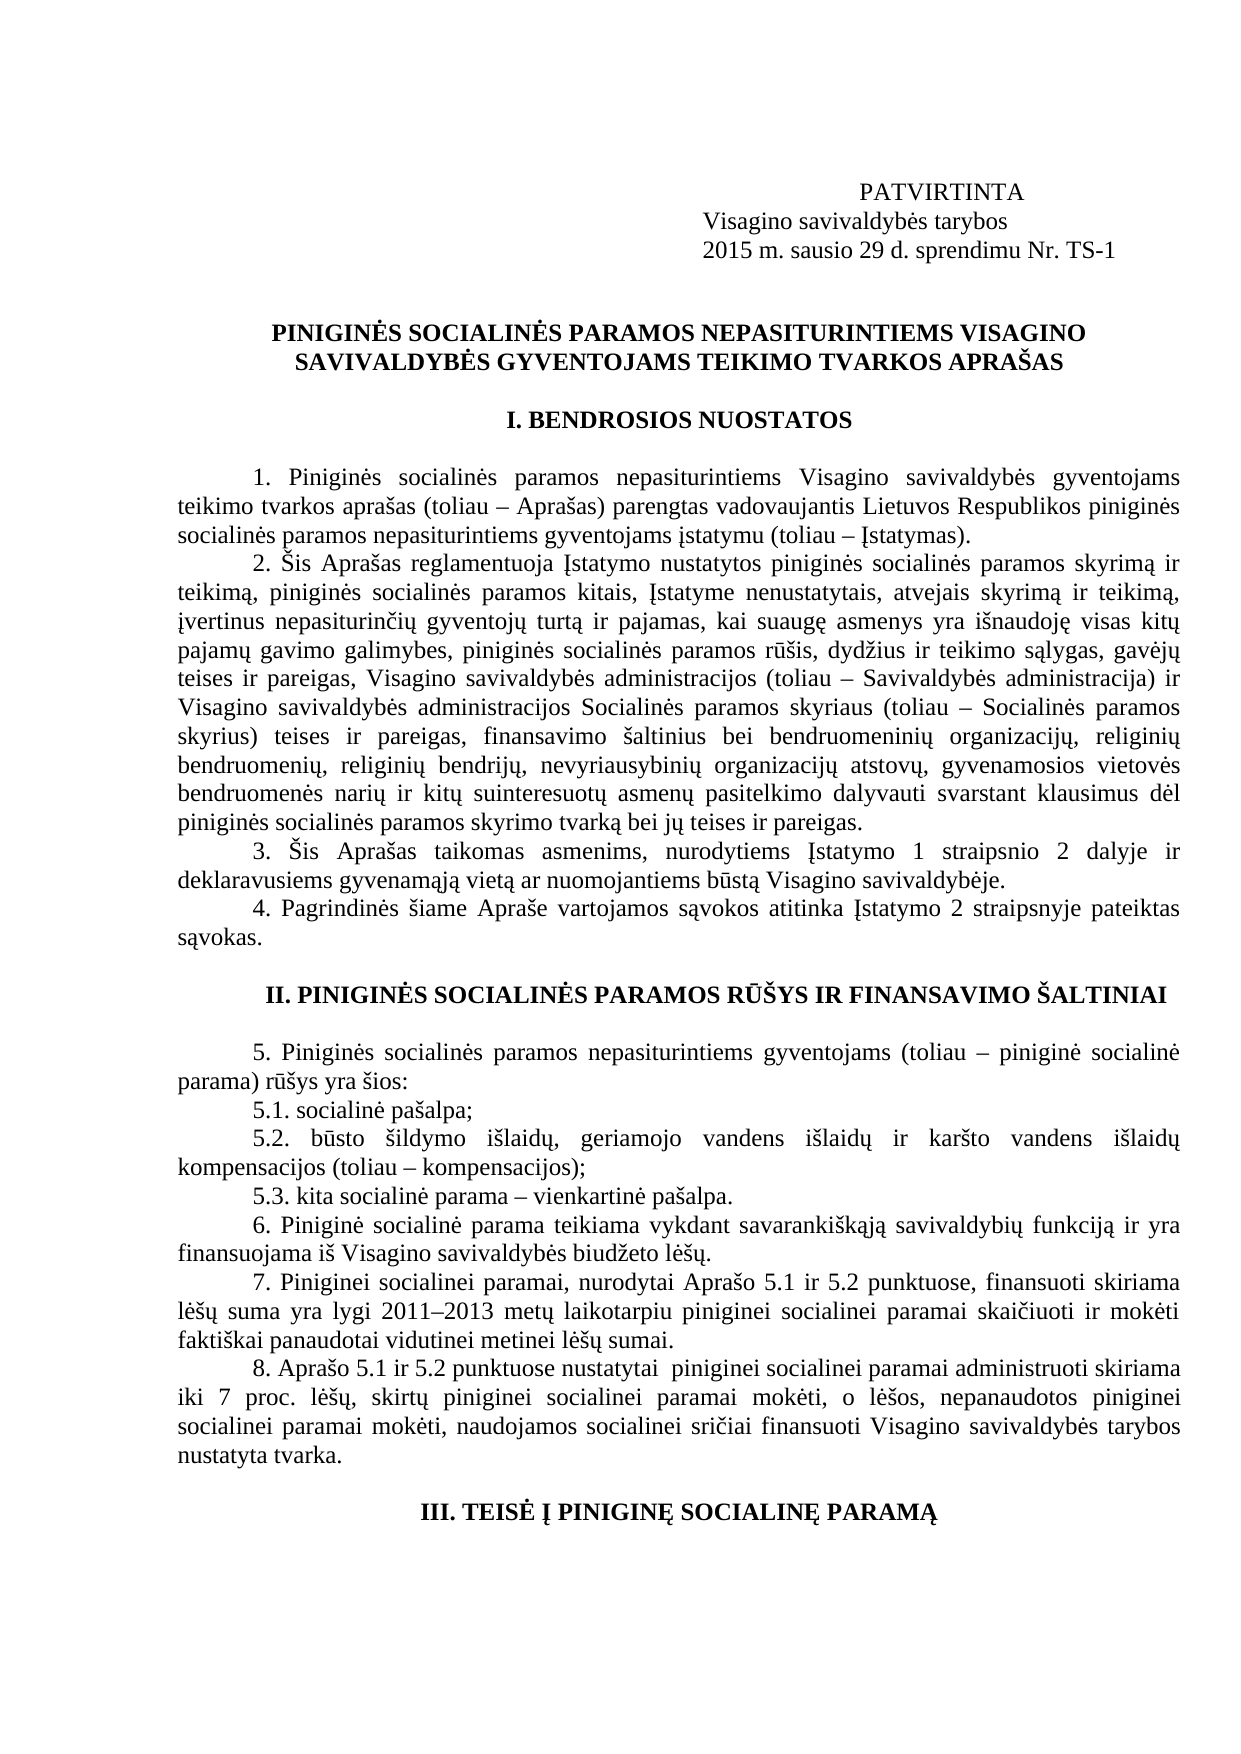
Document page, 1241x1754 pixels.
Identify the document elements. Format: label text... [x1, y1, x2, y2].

text I. BENDROSIOS NUOSTATOS [177, 405, 1181, 433]
text 5.2. būsto šildymo išlaidų, geriamojo vandens išlaidų ir karšto vandens išlaidų kompensacijos (toliau – kompensacijos); [177, 1123, 1181, 1181]
text PINIGINĖS SOCIALINĖS PARAMOS NEPASITURINTIEMS VISAGINO SAVIVALDYBĖS GYVENTOJAMS TEIKIMO TVARKOS APRAŠAS [177, 318, 1181, 376]
text 1. Piniginės socialinės paramos nepasiturintiems Visagino savivaldybės gyventojams teikimo tvarkos aprašas (toliau – Aprašas) parengtas vadovaujantis Lietuvos Respublikos piniginės socialinės paramos nepasiturintiems gyventojams įstatymu (toliau – Įstatymas). [177, 462, 1181, 548]
text 4. Pagrindinės šiame Apraše vartojamos sąvokos atitinka Įstatymo 2 straipsnyje pateiktas sąvokas. [177, 893, 1181, 951]
text Visagino savivaldybės tarybos [702, 206, 1181, 235]
text 2015 m. sausio 29 d. sprendimu Nr. TS-1 [702, 235, 1181, 263]
text III. TEISĖ Į PINIGINĘ SOCIALINĘ PARAMĄ [177, 1497, 1181, 1526]
text 6. Piniginė socialinė parama teikiama vykdant savarankiškąją savivaldybių funkciją ir yra finansuojama iš Visagino savivaldybės biudžeto lėšų. [177, 1210, 1181, 1267]
text 5.1. socialinė pašalpa; [252, 1095, 1181, 1123]
text 2. Šis Aprašas reglamentuoja Įstatymo nustatytos piniginės socialinės paramos skyrimą ir teikimą, piniginės socialinės paramos kitais, Įstatyme nenustatytais, atvejais skyrimą ir teikimą, įvertinus nepasiturinčių gyventojų turtą ir pajamas, kai suaugę asmenys yra išnaudoję visas kitų pajamų gavimo galimybes, piniginės socialinės paramos rūšis, dydžius ir teikimo sąlygas, gavėjų teises ir pareigas, Visagino savivaldybės administracijos (toliau – Savivaldybės administracija) ir Visagino savivaldybės administracijos Socialinės paramos skyriaus (toliau – Socialinės paramos skyrius) teises ir pareigas, finansavimo šaltinius bei bendruomeninių organizacijų, religinių bendruomenių, religinių bendrijų, nevyriausybinių organizacijų atstovų, gyvenamosios vietovės bendruomenės narių ir kitų suinteresuotų asmenų pasitelkimo dalyvauti svarstant klausimus dėl piniginės socialinės paramos skyrimo tvarką bei jų teises ir pareigas. [177, 548, 1181, 836]
text 7. Piniginei socialinei paramai, nurodytai Aprašo 5.1 ir 5.2 punktuose, finansuoti skiriama lėšų suma yra lygi 2011–2013 metų laikotarpiu piniginei socialinei paramai skaičiuoti ir mokėti faktiškai panaudotai vidutinei metinei lėšų sumai. [177, 1267, 1181, 1353]
text 5. Piniginės socialinės paramos nepasiturintiems gyventojams (toliau – piniginė socialinė parama) rūšys yra šios: [177, 1037, 1181, 1095]
text 3. Šis Aprašas taikomas asmenims, nurodytiems Įstatymo 1 straipsnio 2 dalyje ir deklaravusiems gyvenamąją vietą ar nuomojantiems būstą Visagino savivaldybėje. [177, 836, 1181, 893]
text II. PINIGINĖS SOCIALINĖS PARAMOS RŪŠYS IR FINANSAVIMO ŠALTINIAI [252, 980, 1181, 1008]
text PATVIRTINTA [702, 177, 1181, 206]
text 8. Aprašo 5.1 ir 5.2 punktuose nustatytai piniginei socialinei paramai administruoti skiriama iki 7 proc. lėšų, skirtų piniginei socialinei paramai mokėti, o lėšos, nepanaudotos piniginei socialinei paramai mokėti, naudojamos socialinei sričiai finansuoti Visagino savivaldybės tarybos nustatyta tvarka. [177, 1353, 1181, 1468]
text 5.3. kita socialinė parama – vienkartinė pašalpa. [177, 1181, 1181, 1210]
